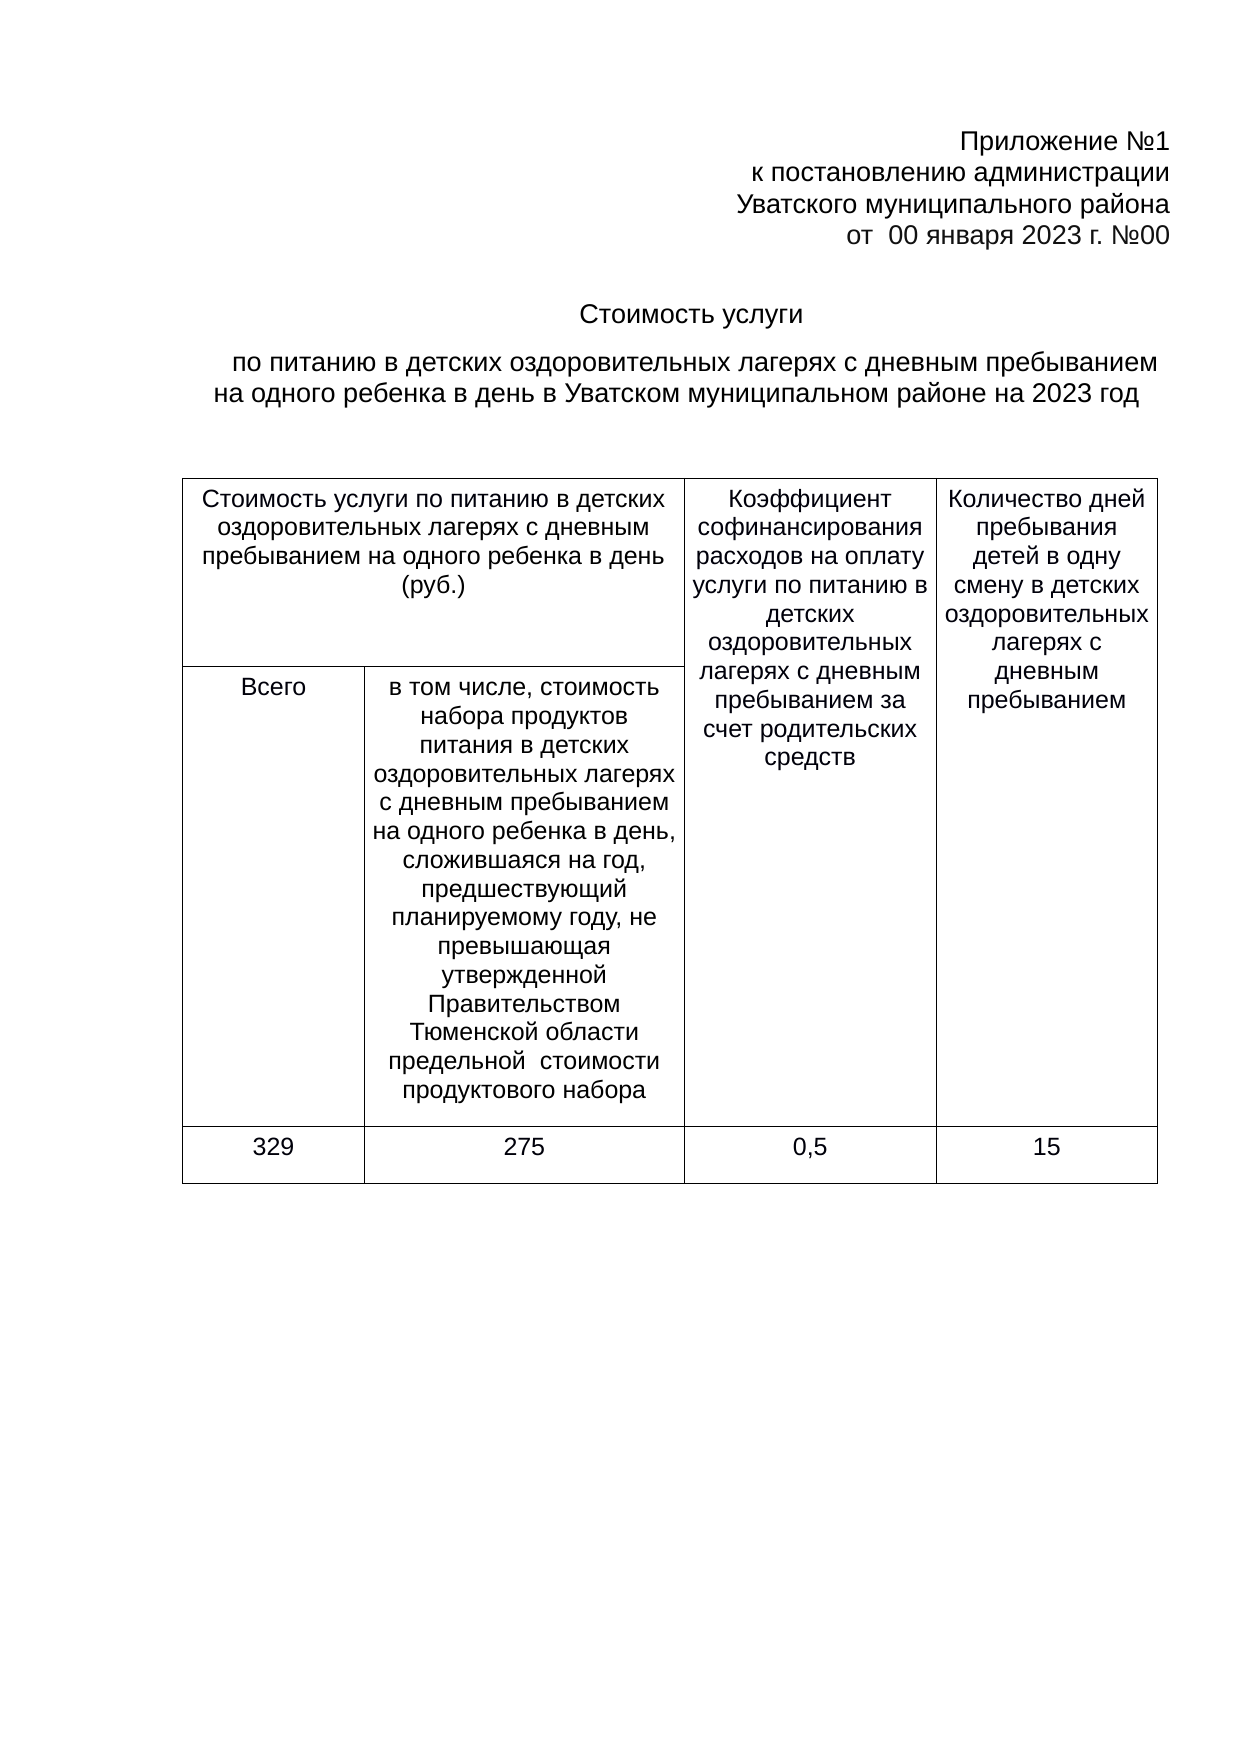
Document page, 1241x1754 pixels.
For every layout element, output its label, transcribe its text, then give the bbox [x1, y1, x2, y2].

text Приложение №1 [182, 125, 1170, 156]
table_cell в том числе, стоимость набора продуктов питания в детских оздоровительных лагерях с дневным пребыванием на одного ребенка в день, сложившаяся на год, предшествующий планируемому году, не превышающая утвержденной Правительством Тюменской области предельной стоимости продуктового набора [365, 667, 684, 1126]
text от 00 января 2023 г. №00 [182, 219, 1170, 250]
table_header Коэффициент софинансирования расходов на оплату услуги по питанию в детских оздоровительных лагерях с дневным пребыванием за счет родительских средств [685, 479, 936, 1126]
table_cell 275 [365, 1127, 684, 1183]
table_cell 0,5 [685, 1127, 936, 1183]
text к постановлению администрации [182, 156, 1170, 188]
table_header Стоимость услуги по питанию в детских оздоровительных лагерях с дневным пребыванием на одного ребенка в день (руб.) [183, 479, 684, 666]
text Уватского муниципального района [182, 188, 1170, 219]
table_cell 15 [937, 1127, 1157, 1183]
table_header Количество дней пребывания детей в одну смену в детских оздоровительных лагерях с дневным пребыванием [937, 479, 1157, 1126]
text Стоимость услуги [182, 298, 1170, 329]
text по питанию в детских оздоровительных лагерях с дневным пребыванием на одного ребенка в день в Уватском муниципальном районе на 2023 год [182, 346, 1170, 408]
table_cell 329 [183, 1127, 364, 1183]
table_cell Всего [183, 667, 364, 1126]
